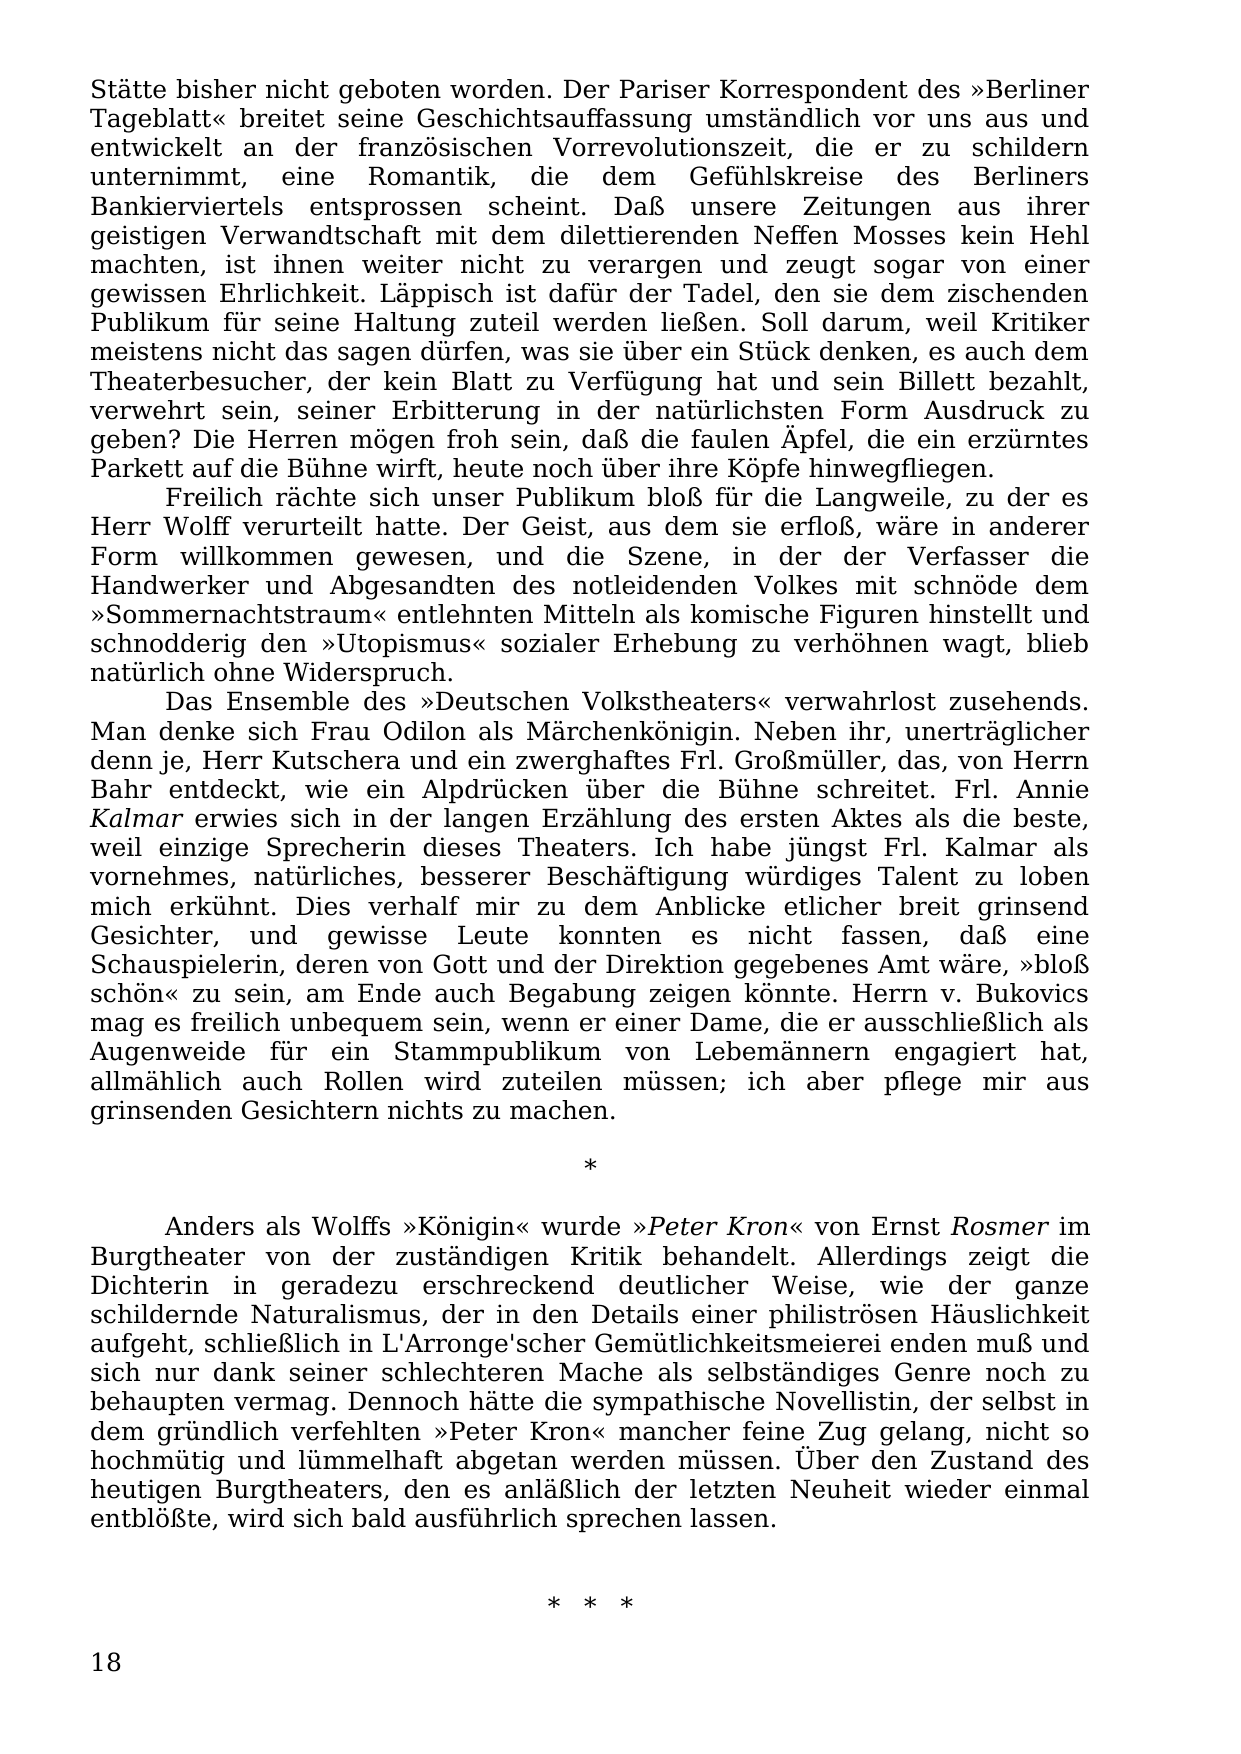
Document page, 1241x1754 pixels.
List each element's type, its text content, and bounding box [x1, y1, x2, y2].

text Das Ensemble des »Deutschen Volkstheaters« verwahrlost zusehends. Man denke sich Frau Odilon als Märchenkönigin. Neben ihr, unerträglicher denn je, Herr Kutschera und ein zwerghaftes Frl. Großmüller, das, von Herrn Bahr entdeckt, wie ein Alpdrücken über die Bühne schreitet. Frl. Annie Kalmar erwies sich in der langen Erzählung des ersten Aktes als die beste, weil einzige Sprecherin dieses Theaters. Ich habe jüngst Frl. Kalmar als vornehmes, natürliches, besserer Beschäftigung würdiges Talent zu loben mich erkühnt. Dies verhalf mir zu dem Anblicke etlicher breit grinsend Gesichter, und gewisse Leute konnten es nicht fassen, daß eine Schauspielerin, deren von Gott und der Direktion gegebenes Amt wäre, »bloß schön« zu sein, am Ende auch Begabung zeigen könnte. Herrn v. Bukovics mag es freilich unbequem sein, wenn er einer Dame, die er ausschließlich als Augenweide für ein Stammpublikum von Lebemännern engagiert hat, allmählich auch Rollen wird zuteilen müssen; ich aber pflege mir aus grinsenden Gesichtern nichts zu machen. [90, 687, 1091, 1125]
text Freilich rächte sich unser Publikum bloß für die Langweile, zu der es Herr Wolff verurteilt hatte. Der Geist, aus dem sie erfloß, wäre in anderer Form willkommen gewesen, und die Szene, in der der Verfasser die Handwerker und Abgesandten des notleidenden Volkes mit schnöde dem »Sommernachtstraum« entlehnten Mitteln als komische Figuren hinstellt und schnodderig den »Utopismus« sozialer Erhebung zu verhöhnen wagt, blieb natürlich ohne Widerspruch. [90, 483, 1091, 687]
text * * * [90, 1592, 1091, 1621]
text Stätte bisher nicht geboten worden. Der Pariser Korrespondent des »Berliner Tageblatt« breitet seine Geschichtsauffassung umständlich vor uns aus und entwickelt an der französischen Vorrevolutionszeit, die er zu schildern unternimmt, eine Romantik, die dem Gefühlskreise des Berliners Bankierviertels entsprossen scheint. Daß unsere Zeitungen aus ihrer geistigen Verwandtschaft mit dem dilettierenden Neffen Mosses kein Hehl machten, ist ihnen weiter nicht zu verargen und zeugt sogar von einer gewissen Ehrlichkeit. Läppisch ist dafür der Tadel, den sie dem zischenden Publikum für seine Haltung zuteil werden ließen. Soll darum, weil Kritiker meistens nicht das sagen dürfen, was sie über ein Stück denken, es auch dem Theaterbesucher, der kein Blatt zu Verfügung hat und sein Billett bezahlt, verwehrt sein, seiner Erbitterung in der natürlichsten Form Ausdruck zu geben? Die Herren mögen froh sein, daß die faulen Äpfel, die ein erzürntes Parkett auf die Bühne wirft, heute noch über ihre Köpfe hinwegfliegen. [90, 75, 1091, 483]
text * [90, 1154, 1091, 1183]
text Anders als Wolffs »Königin« wurde »Peter Kron« von Ernst Rosmer im Burgtheater von der zuständigen Kritik behandelt. Allerdings zeigt die Dichterin in geradezu erschreckend deutlicher Weise, wie der ganze schildernde Naturalismus, der in den Details einer philiströsen Häuslichkeit aufgeht, schließlich in L'Arronge'scher Gemütlichkeitsmeierei enden muß und sich nur dank seiner schlechteren Mache als selbständiges Genre noch zu behaupten vermag. Dennoch hätte die sympathische Novellistin, der selbst in dem gründlich verfehlten »Peter Kron« mancher feine Zug gelang, nicht so hochmütig und lümmelhaft abgetan werden müssen. Über den Zustand des heutigen Burgtheaters, den es anläßlich der letzten Neuheit wieder einmal entblößte, wird sich bald ausführlich sprechen lassen. [90, 1212, 1091, 1533]
